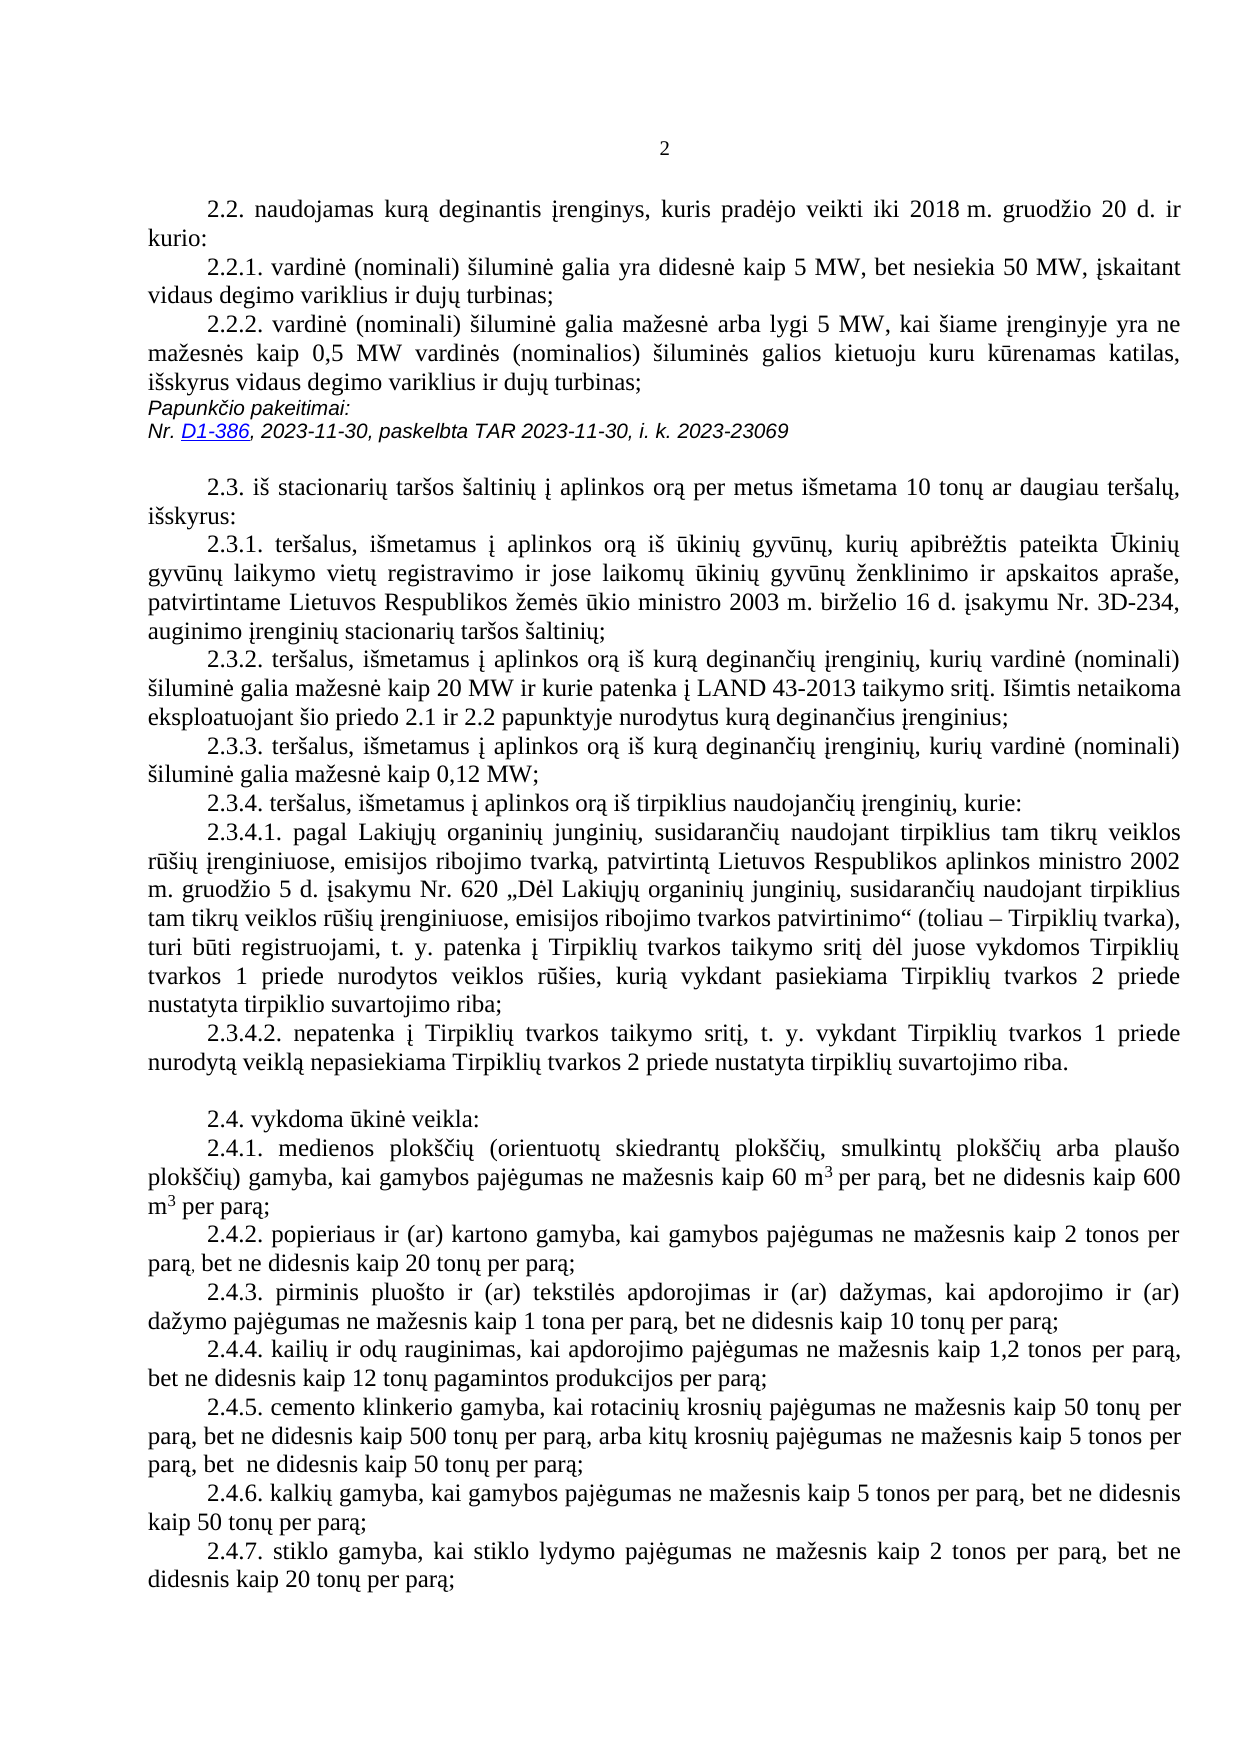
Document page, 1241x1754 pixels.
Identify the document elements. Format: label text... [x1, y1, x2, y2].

text 2.4. vykdoma ūkinė veikla: [148, 1104, 1181, 1133]
text 2.2.1. vardinė (nominali) šiluminė galia yra didesnė kaip 5 MW, bet nesiekia 50 MW, įskaitant vidaus degimo variklius ir dujų turbinas; [148, 252, 1181, 309]
text 2.4.6. kalkių gamyba, kai gamybos pajėgumas ne mažesnis kaip 5 tonos per parą, bet ne didesnis kaip 50 tonų per parą; [148, 1478, 1181, 1536]
text 2.4.5. cemento klinkerio gamyba, kai rotacinių krosnių pajėgumas ne mažesnis kaip 50 tonų per parą, bet ne didesnis kaip 500 tonų per parą, arba kitų krosnių pajėgumas ne mažesnis kaip 5 tonos per parą, bet ne didesnis kaip 50 tonų per parą; [148, 1392, 1181, 1478]
text 2.3. iš stacionarių taršos šaltinių į aplinkos orą per metus išmetama 10 tonų ar daugiau teršalų, išskyrus: [148, 472, 1181, 529]
text Nr. D1-386, 2023-11-30, paskelbta TAR 2023-11-30, i. k. 2023-23069 [148, 419, 1181, 443]
text 2.3.4. teršalus, išmetamus į aplinkos orą iš tirpiklius naudojančių įrenginių, kurie: [148, 788, 1181, 817]
text 2.4.3. pirminis pluošto ir (ar) tekstilės apdorojimas ir (ar) dažymas, kai apdorojimo ir (ar) dažymo pajėgumas ne mažesnis kaip 1 tona per parą, bet ne didesnis kaip 10 tonų per parą; [148, 1277, 1181, 1334]
text 2.4.7. stiklo gamyba, kai stiklo lydymo pajėgumas ne mažesnis kaip 2 tonos per parą, bet ne didesnis kaip 20 tonų per parą; [148, 1536, 1181, 1593]
text 2.3.1. teršalus, išmetamus į aplinkos orą iš ūkinių gyvūnų, kurių apibrėžtis pateikta Ūkinių gyvūnų laikymo vietų registravimo ir jose laikomų ūkinių gyvūnų ženklinimo ir apskaitos apraše, patvirtintame Lietuvos Respublikos žemės ūkio ministro 2003 m. birželio 16 d. įsakymu Nr. 3D-234, auginimo įrenginių stacionarių taršos šaltinių; [148, 529, 1181, 644]
text 2.4.1. medienos plokščių (orientuotų skiedrantų plokščių, smulkintų plokščių arba plaušo plokščių) gamyba, kai gamybos pajėgumas ne mažesnis kaip 60 m3 per parą, bet ne didesnis kaip 600 m3 per parą; [148, 1133, 1181, 1219]
text 2.2. naudojamas kurą deginantis įrenginys, kuris pradėjo veikti iki 2018 m. gruodžio 20 d. ir kurio: [148, 194, 1181, 252]
text 2.4.2. popieriaus ir (ar) kartono gamyba, kai gamybos pajėgumas ne mažesnis kaip 2 tonos per parą, bet ne didesnis kaip 20 tonų per parą; [148, 1219, 1181, 1277]
text 2.3.4.2. nepatenka į Tirpiklių tvarkos taikymo sritį, t. y. vykdant Tirpiklių tvarkos 1 priede nurodytą veiklą nepasiekiama Tirpiklių tvarkos 2 priede nustatyta tirpiklių suvartojimo riba. [148, 1018, 1181, 1076]
text 2.3.3. teršalus, išmetamus į aplinkos orą iš kurą deginančių įrenginių, kurių vardinė (nominali) šiluminė galia mažesnė kaip 0,12 MW; [148, 731, 1181, 788]
text 2.3.4.1. pagal Lakiųjų organinių junginių, susidarančių naudojant tirpiklius tam tikrų veiklos rūšių įrenginiuose, emisijos ribojimo tvarką, patvirtintą Lietuvos Respublikos aplinkos ministro 2002 m. gruodžio 5 d. įsakymu Nr. 620 „Dėl Lakiųjų organinių junginių, susidarančių naudojant tirpiklius tam tikrų veiklos rūšių įrenginiuose, emisijos ribojimo tvarkos patvirtinimo“ (toliau – Tirpiklių tvarka), turi būti registruojami, t. y. patenka į Tirpiklių tvarkos taikymo sritį dėl juose vykdomos Tirpiklių tvarkos 1 priede nurodytos veiklos rūšies, kurią vykdant pasiekiama Tirpiklių tvarkos 2 priede nustatyta tirpiklio suvartojimo riba; [148, 817, 1181, 1018]
text 2.4.4. kailių ir odų rauginimas, kai apdorojimo pajėgumas ne mažesnis kaip 1,2 tonos per parą, bet ne didesnis kaip 12 tonų pagamintos produkcijos per parą; [148, 1334, 1181, 1392]
text 2.3.2. teršalus, išmetamus į aplinkos orą iš kurą deginančių įrenginių, kurių vardinė (nominali) šiluminė galia mažesnė kaip 20 MW ir kurie patenka į LAND 43-2013 taikymo sritį. Išimtis netaikoma eksploatuojant šio priedo 2.1 ir 2.2 papunktyje nurodytus kurą deginančius įrenginius; [148, 644, 1181, 731]
text 2.2.2. vardinė (nominali) šiluminė galia mažesnė arba lygi 5 MW, kai šiame įrenginyje yra ne mažesnės kaip 0,5 MW vardinės (nominalios) šiluminės galios kietuoju kuru kūrenamas katilas, išskyrus vidaus degimo variklius ir dujų turbinas; [148, 309, 1181, 395]
text Papunkčio pakeitimai: [148, 395, 1181, 419]
